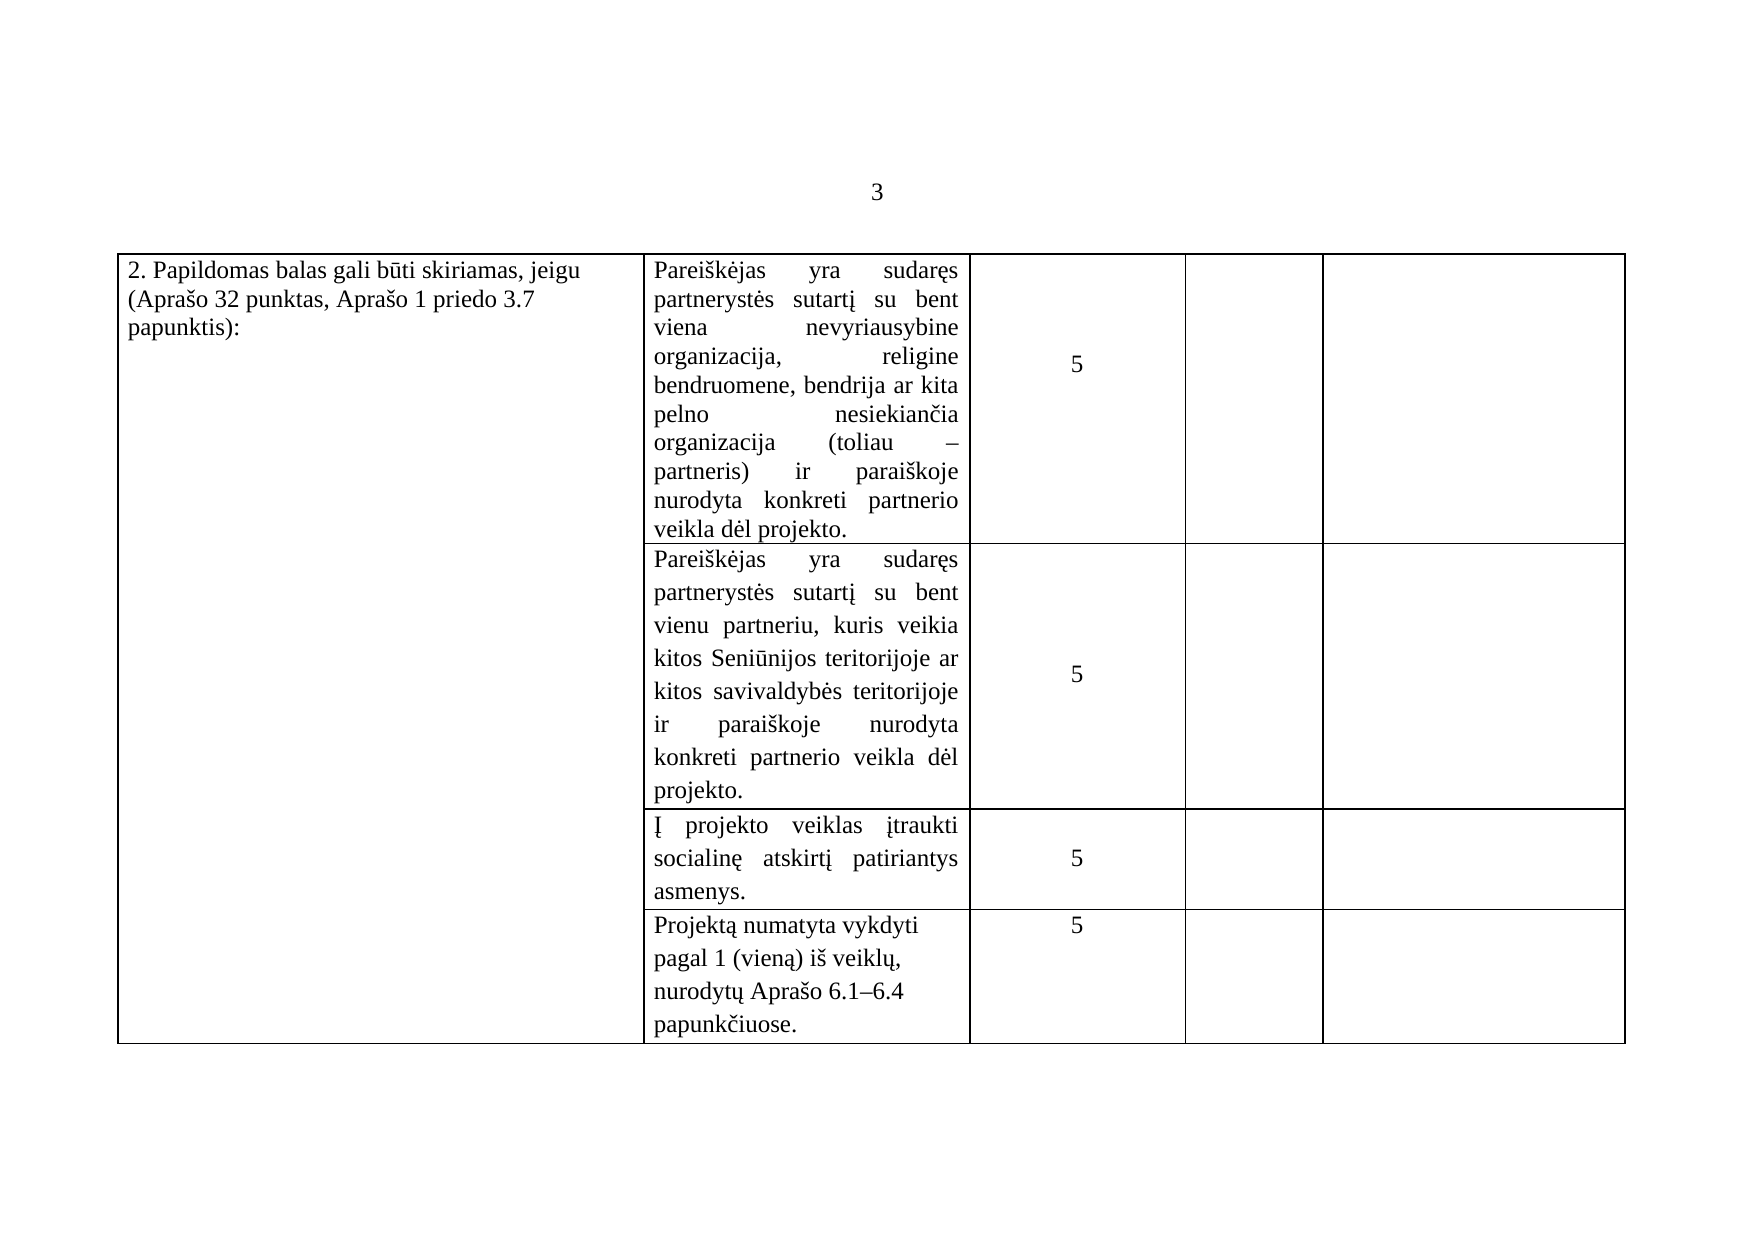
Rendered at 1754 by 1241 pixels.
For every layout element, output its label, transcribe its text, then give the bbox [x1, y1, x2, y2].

table_cell Pareiškėjas yra sudaręs partnerystės sutartį su bent viena nevyriausybine organizacija, religine bendruomene, bendrija ar kita pelno nesiekiančia organizacija (toliau – partneris) ir paraiškoje nurodyta konkreti partnerio veikla dėl projekto. [645, 255, 969, 542]
table_cell [1324, 910, 1624, 1042]
table_cell [1324, 255, 1624, 542]
table_cell Projektą numatyta vykdyti pagal 1 (vieną) iš veiklų, nurodytų Aprašo 6.1–6.4 papunkčiuose. [645, 910, 969, 1042]
table_cell 2. Papildomas balas gali būti skiriamas, jeigu (Aprašo 32 punktas, Aprašo 1 priedo 3.7 papunktis): [119, 255, 643, 1042]
table_cell [1324, 810, 1624, 909]
table_cell [1324, 544, 1624, 808]
table_cell [1186, 810, 1322, 909]
table_cell [1186, 255, 1322, 542]
table_cell 5 [971, 544, 1185, 808]
table_cell Pareiškėjas yra sudaręs partnerystės sutartį su bent vienu partneriu, kuris veikia kitos Seniūnijos teritorijoje ar kitos savivaldybės teritorijoje ir paraiškoje nurodyta konkreti partnerio veikla dėl projekto. [645, 544, 969, 808]
table_cell Į projekto veiklas įtraukti socialinę atskirtį patiriantys asmenys. [645, 810, 969, 909]
table_cell 5 [971, 910, 1185, 1042]
table_cell 5 [971, 810, 1185, 909]
table_cell 5 [971, 255, 1185, 542]
table_cell [1186, 910, 1322, 1042]
table_cell [1186, 544, 1322, 808]
